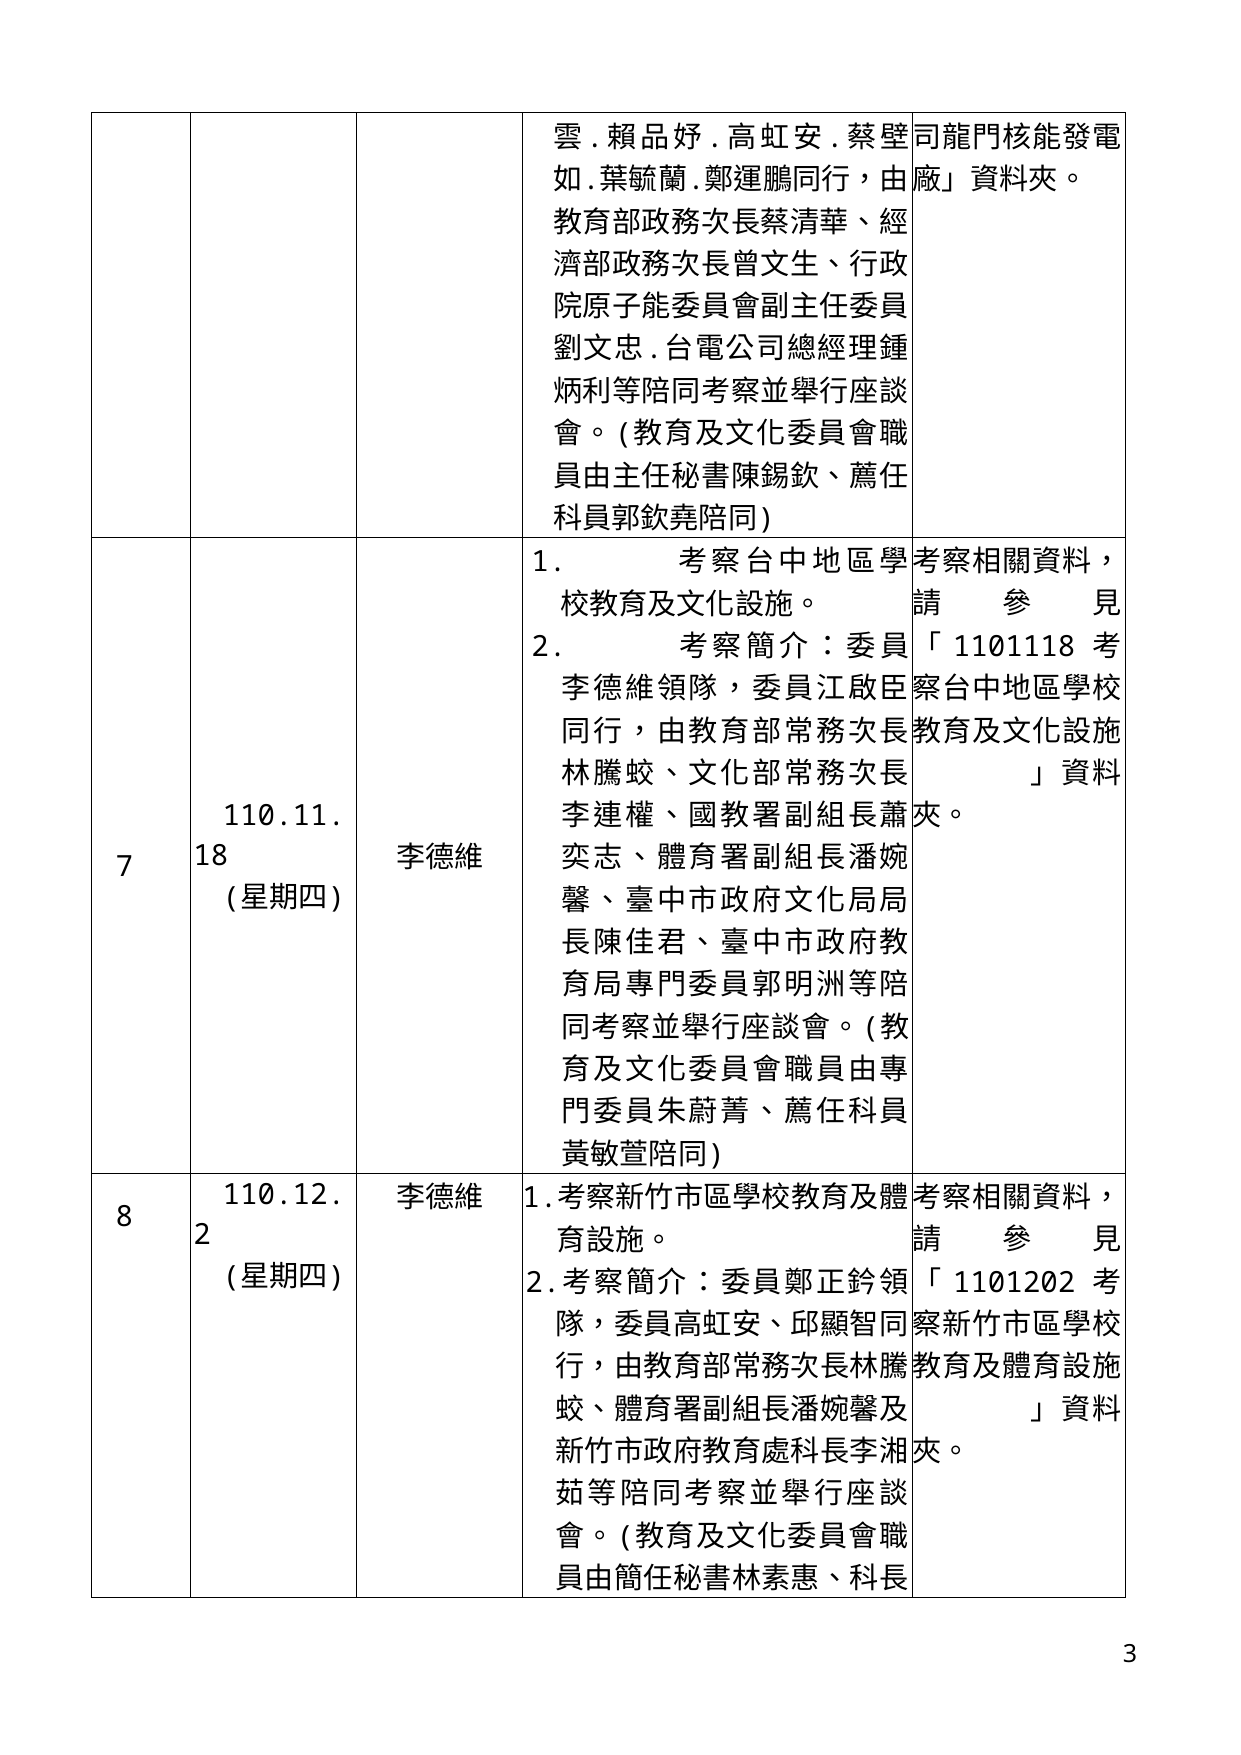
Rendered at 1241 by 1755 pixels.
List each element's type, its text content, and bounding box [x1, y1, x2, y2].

table_cell [191, 113, 356, 537]
table_cell 李德維 [357, 113, 522, 537]
table_cell 110.11.18 (星期四) [191, 538, 356, 1173]
table_cell 考察相關資料，請參見「1101118考察台中地區學校教育及文化設施 」資料夾。 [913, 538, 1125, 1173]
table_cell [92, 113, 190, 537]
table_cell 司龍門核能發電廠」資料夾。 [913, 113, 1125, 537]
table_cell 110.12.2 (星期四) [191, 1174, 356, 1597]
table_cell 李德維 [357, 538, 522, 1173]
table_cell [92, 1174, 190, 1597]
table_cell 1.考察基隆市深美國民小學及台電公司龍門核能發電廠。 2.考察簡介：委員李德維領隊，委員林奕華.蔡適應.范雲.賴品妤.高虹安.蔡壁如.葉毓蘭.鄭運鵬同行，由教育部政務次長蔡清華、經濟部政務次長曾文生、行政院原子能委員會副主任委員劉文忠.台電公司總經理鍾炳利等陪同考察並舉行座談會。(教育及文化委員會職員由主任秘書陳錫欽、薦任科員郭欽堯陪同) [523, 113, 912, 537]
table_cell 李德維 [357, 1174, 522, 1597]
table_cell 1.考察新竹市區學校教育及體育設施。 2.考察簡介：委員鄭正鈐領隊，委員高虹安、邱顯智同行，由教育部常務次長林騰蛟、體育署副組長潘婉馨及新竹市政府教育處科長李湘茹等陪同考察並舉行座談會。(教育及文化委員會職員由簡任秘書林素惠、科長 [523, 1174, 912, 1597]
table_cell 考察相關資料，請參見「1101202考察新竹市區學校教育及體育設施 」資料夾。 [913, 1174, 1125, 1597]
table_cell [92, 538, 190, 1173]
table_cell 考察台中地區學校教育及文化設施。 考察簡介：委員李德維領隊，委員江啟臣同行，由教育部常務次長林騰蛟、文化部常務次長李連權、國教署副組長蕭奕志、體育署副組長潘婉馨、臺中市政府文化局局長陳佳君、臺中市政府教育局專門委員郭明洲等陪同考察並舉行座談會。(教育及文化委員會職員由專門委員朱蔚菁、薦任科員黃敏萱陪同) [523, 538, 912, 1173]
